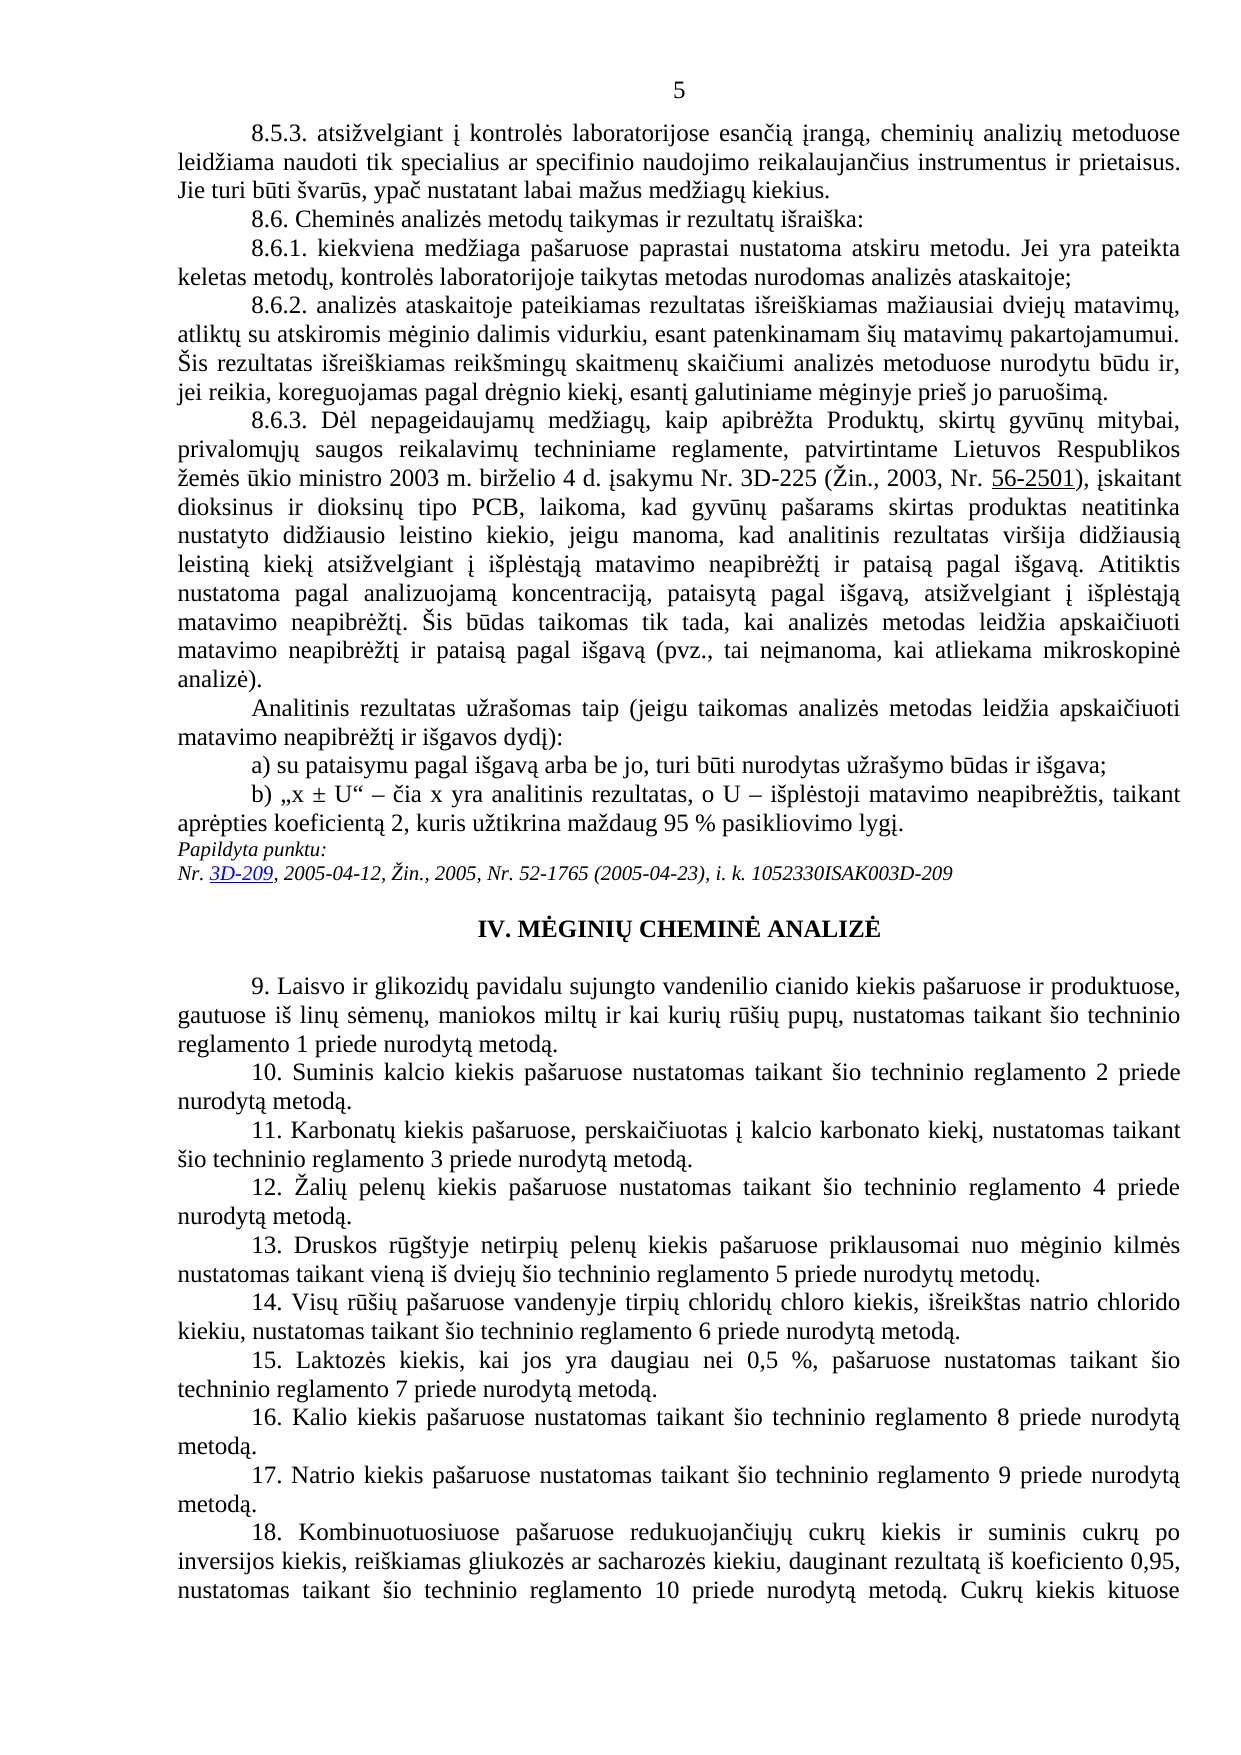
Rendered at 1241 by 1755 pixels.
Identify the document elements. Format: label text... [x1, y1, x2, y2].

text Nr. 3D-209, 2005-04-12, Žin., 2005, Nr. 52-1765 (2005-04-23), i. k. 1052330ISAK003D-209 [177, 861, 1181, 885]
text b) „x ± U“ – čia x yra analitinis rezultatas, o U – išplėstoji matavimo neapibrėžtis, taikant aprėpties koeficientą 2, kuris užtikrina maždaug 95 % pasikliovimo lygį. [177, 779, 1181, 837]
text 11. Karbonatų kiekis pašaruose, perskaičiuotas į kalcio karbonato kiekį, nustatomas taikant šio techninio reglamento 3 priede nurodytą metodą. [177, 1115, 1181, 1172]
text 8.6.2. analizės ataskaitoje pateikiamas rezultatas išreiškiamas mažiausiai dviejų matavimų, atliktų su atskiromis mėginio dalimis vidurkiu, esant patenkinamam šių matavimų pakartojamumui. Šis rezultatas išreiškiamas reikšmingų skaitmenų skaičiumi analizės metoduose nurodytu būdu ir, jei reikia, koreguojamas pagal drėgnio kiekį, esantį galutiniame mėginyje prieš jo paruošimą. [177, 291, 1181, 406]
text 9. Laisvo ir glikozidų pavidalu sujungto vandenilio cianido kiekis pašaruose ir produktuose, gautuose iš linų sėmenų, maniokos miltų ir kai kurių rūšių pupų, nustatomas taikant šio techninio reglamento 1 priede nurodytą metodą. [177, 971, 1181, 1057]
text Papildyta punktu: [177, 837, 1181, 861]
text Analitinis rezultatas užrašomas taip (jeigu taikomas analizės metodas leidžia apskaičiuoti matavimo neapibrėžtį ir išgavos dydį): [177, 693, 1181, 751]
text 8.6.3. Dėl nepageidaujamų medžiagų, kaip apibrėžta Produktų, skirtų gyvūnų mitybai, privalomųjų saugos reikalavimų techniniame reglamente, patvirtintame Lietuvos Respublikos žemės ūkio ministro 2003 m. birželio 4 d. įsakymu Nr. 3D-225 (Žin., 2003, Nr. 56-2501), įskaitant dioksinus ir dioksinų tipo PCB, laikoma, kad gyvūnų pašarams skirtas produktas neatitinka nustatyto didžiausio leistino kiekio, jeigu manoma, kad analitinis rezultatas viršija didžiausią leistiną kiekį atsižvelgiant į išplėstąją matavimo neapibrėžtį ir pataisą pagal išgavą. Atitiktis nustatoma pagal analizuojamą koncentraciją, pataisytą pagal išgavą, atsižvelgiant į išplėstąją matavimo neapibrėžtį. Šis būdas taikomas tik tada, kai analizės metodas leidžia apskaičiuoti matavimo neapibrėžtį ir pataisą pagal išgavą (pvz., tai neįmanoma, kai atliekama mikroskopinė analizė). [177, 406, 1181, 693]
text 16. Kalio kiekis pašaruose nustatomas taikant šio techninio reglamento 8 priede nurodytą metodą. [177, 1402, 1181, 1460]
text 17. Natrio kiekis pašaruose nustatomas taikant šio techninio reglamento 9 priede nurodytą metodą. [177, 1460, 1181, 1517]
text a) su pataisymu pagal išgavą arba be jo, turi būti nurodytas užrašymo būdas ir išgava; [177, 751, 1181, 779]
text 15. Laktozės kiekis, kai jos yra daugiau nei 0,5 %, pašaruose nustatomas taikant šio techninio reglamento 7 priede nurodytą metodą. [177, 1345, 1181, 1402]
text 14. Visų rūšių pašaruose vandenyje tirpių chloridų chloro kiekis, išreikštas natrio chlorido kiekiu, nustatomas taikant šio techninio reglamento 6 priede nurodytą metodą. [177, 1287, 1181, 1345]
text 10. Suminis kalcio kiekis pašaruose nustatomas taikant šio techninio reglamento 2 priede nurodytą metodą. [177, 1057, 1181, 1115]
text 18. Kombinuotuosiuose pašaruose redukuojančiųjų cukrų kiekis ir suminis cukrų po inversijos kiekis, reiškiamas gliukozės ar sacharozės kiekiu, dauginant rezultatą iš koeficiento 0,95, nustatomas taikant šio techninio reglamento 10 priede nurodytą metodą. Cukrų kiekis kituose [177, 1517, 1181, 1604]
text 13. Druskos rūgštyje netirpių pelenų kiekis pašaruose priklausomai nuo mėginio kilmės nustatomas taikant vieną iš dviejų šio techninio reglamento 5 priede nurodytų metodų. [177, 1230, 1181, 1287]
text 8.6. Cheminės analizės metodų taikymas ir rezultatų išraiška: [177, 204, 1181, 233]
text 8.5.3. atsižvelgiant į kontrolės laboratorijose esančią įrangą, cheminių analizių metoduose leidžiama naudoti tik specialius ar specifinio naudojimo reikalaujančius instrumentus ir prietaisus. Jie turi būti švarūs, ypač nustatant labai mažus medžiagų kiekius. [177, 118, 1181, 204]
text 12. Žalių pelenų kiekis pašaruose nustatomas taikant šio techninio reglamento 4 priede nurodytą metodą. [177, 1172, 1181, 1230]
text 8.6.1. kiekviena medžiaga pašaruose paprastai nustatoma atskiru metodu. Jei yra pateikta keletas metodų, kontrolės laboratorijoje taikytas metodas nurodomas analizės ataskaitoje; [177, 233, 1181, 291]
text IV. MĖGINIŲ CHEMINĖ ANALIZĖ [177, 914, 1181, 942]
